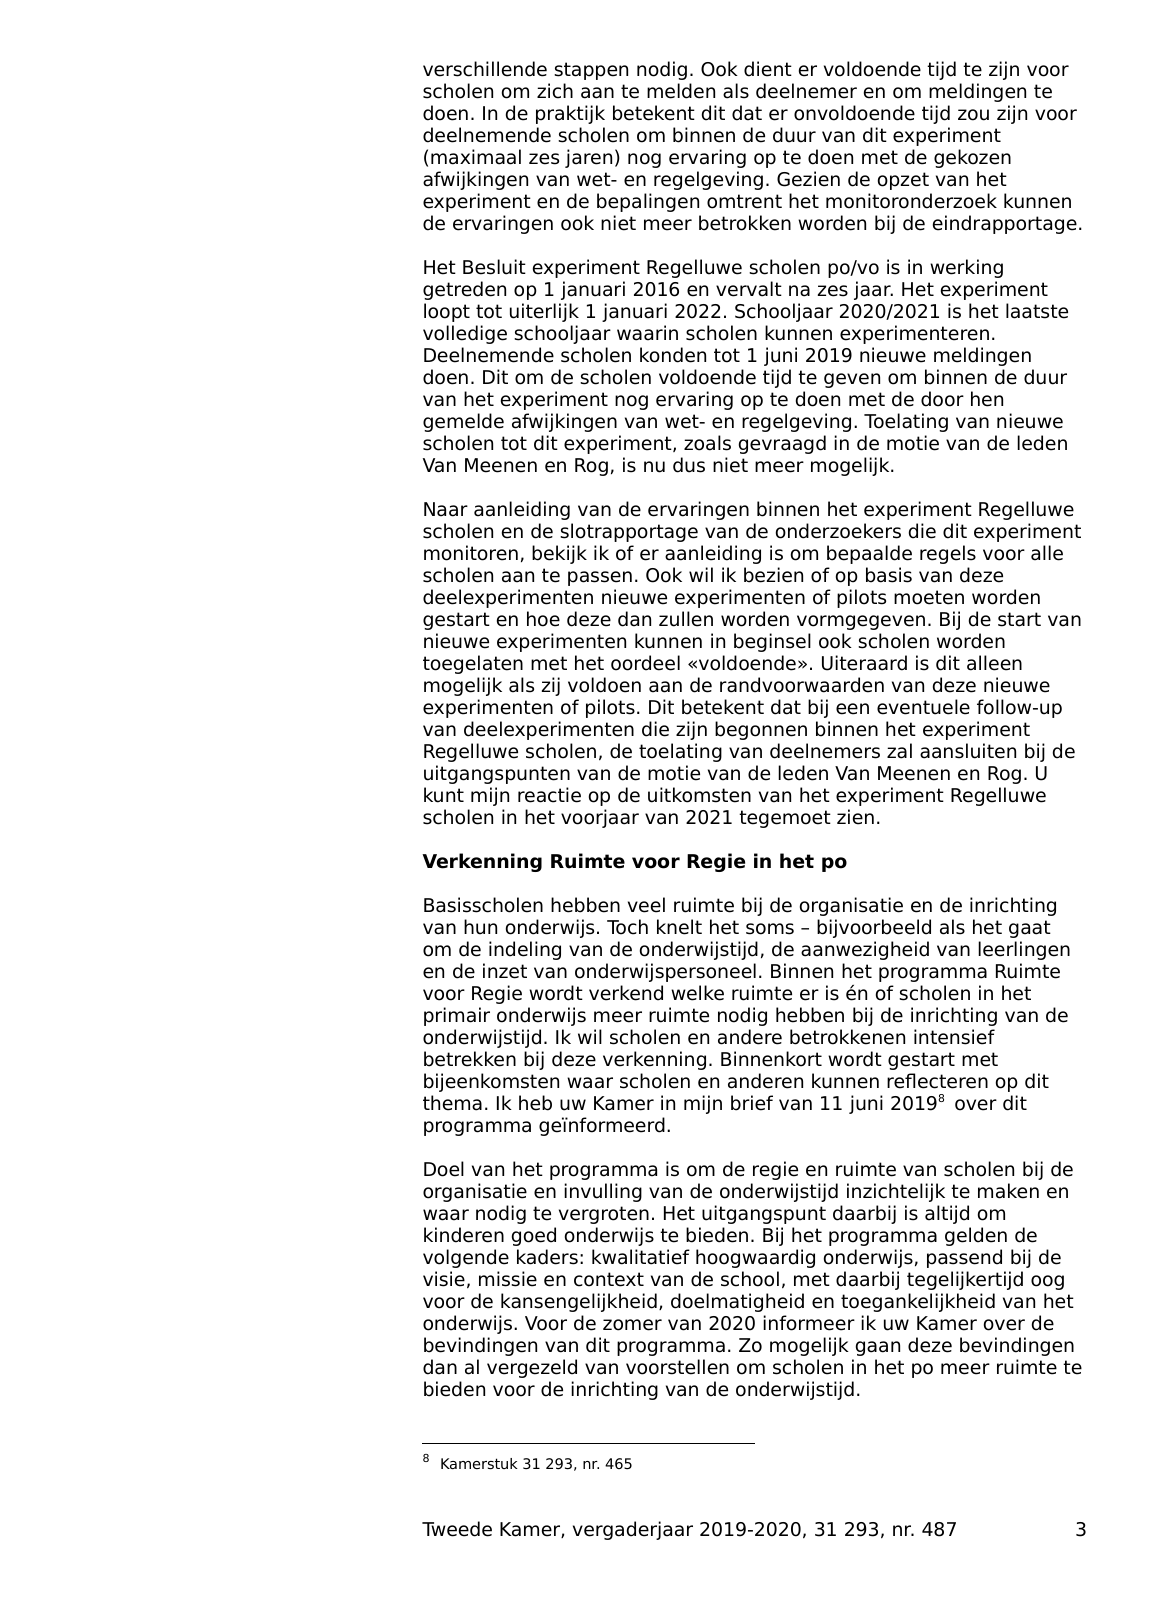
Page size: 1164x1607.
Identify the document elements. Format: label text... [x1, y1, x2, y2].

text Naar aanleiding van de ervaringen binnen het experiment Regelluwe scholen en de slotrapportage van de onderzoekers die dit experiment monitoren, bekijk ik of er aanleiding is om bepaalde regels voor alle scholen aan te passen. Ook wil ik bezien of op basis van deze deelexperimenten nieuwe experimenten of pilots moeten worden gestart en hoe deze dan zullen worden vormgegeven. Bij de start van nieuwe experimenten kunnen in beginsel ook scholen worden toegelaten met het oordeel «voldoende». Uiteraard is dit alleen mogelijk als zij voldoen aan de randvoorwaarden van deze nieuwe experimenten of pilots. Dit betekent dat bij een eventuele follow-up van deelexperimenten die zijn begonnen binnen het experiment Regelluwe scholen, de toelating van deelnemers zal aansluiten bij de uitgangspunten van de motie van de leden Van Meenen en Rog. U kunt mijn reactie op de uitkomsten van het experiment Regelluwe scholen in het voorjaar van 2021 tegemoet zien. [422, 499, 1087, 829]
text Het Besluit experiment Regelluwe scholen po/vo is in werking getreden op 1 januari 2016 en vervalt na zes jaar. Het experiment loopt tot uiterlijk 1 januari 2022. Schooljaar 2020/2021 is het laatste volledige schooljaar waarin scholen kunnen experimenteren. Deelnemende scholen konden tot 1 juni 2019 nieuwe meldingen doen. Dit om de scholen voldoende tijd te geven om binnen de duur van het experiment nog ervaring op te doen met de door hen gemelde afwijkingen van wet- en regelgeving. Toelating van nieuwe scholen tot dit experiment, zoals gevraagd in de motie van de leden Van Meenen en Rog, is nu dus niet meer mogelijk. [422, 257, 1087, 477]
text Basisscholen hebben veel ruimte bij de organisatie en de inrichting van hun onderwijs. Toch knelt het soms – bijvoorbeeld als het gaat om de indeling van de onderwijstijd, de aanwezigheid van leerlingen en de inzet van onderwijspersoneel. Binnen het programma Ruimte voor Regie wordt verkend welke ruimte er is én of scholen in het primair onderwijs meer ruimte nodig hebben bij de inrichting van de onderwijstijd. Ik wil scholen en andere betrokkenen intensief betrekken bij deze verkenning. Binnenkort wordt gestart met bijeenkomsten waar scholen en anderen kunnen reflecteren op dit thema. Ik heb uw Kamer in mijn brief van 11 juni 2019 over dit programma geïnformeerd. [422, 895, 1087, 1137]
subtitle Verkenning Ruimte voor Regie in het po [422, 851, 1087, 873]
text Doel van het programma is om de regie en ruimte van scholen bij de organisatie en invulling van de onderwijstijd inzichtelijk te maken en waar nodig te vergroten. Het uitgangspunt daarbij is altijd om kinderen goed onderwijs te bieden. Bij het programma gelden de volgende kaders: kwalitatief hoogwaardig onderwijs, passend bij de visie, missie en context van de school, met daarbij tegelijkertijd oog voor de kansengelijkheid, doelmatigheid en toegankelijkheid van het onderwijs. Voor de zomer van 2020 informeer ik uw Kamer over de bevindingen van dit programma. Zo mogelijk gaan deze bevindingen dan al vergezeld van voorstellen om scholen in het po meer ruimte te bieden voor de inrichting van de onderwijstijd. [422, 1159, 1087, 1401]
text verschillende stappen nodig. Ook dient er voldoende tijd te zijn voor scholen om zich aan te melden als deelnemer en om meldingen te doen. In de praktijk betekent dit dat er onvoldoende tijd zou zijn voor deelnemende scholen om binnen de duur van dit experiment (maximaal zes jaren) nog ervaring op te doen met de gekozen afwijkingen van wet- en regelgeving. Gezien de opzet van het experiment en de bepalingen omtrent het monitoronderzoek kunnen de ervaringen ook niet meer betrokken worden bij de eindrapportage. [422, 59, 1087, 235]
text Kamerstuk 31 293, nr. 465 [422, 1452, 1087, 1474]
